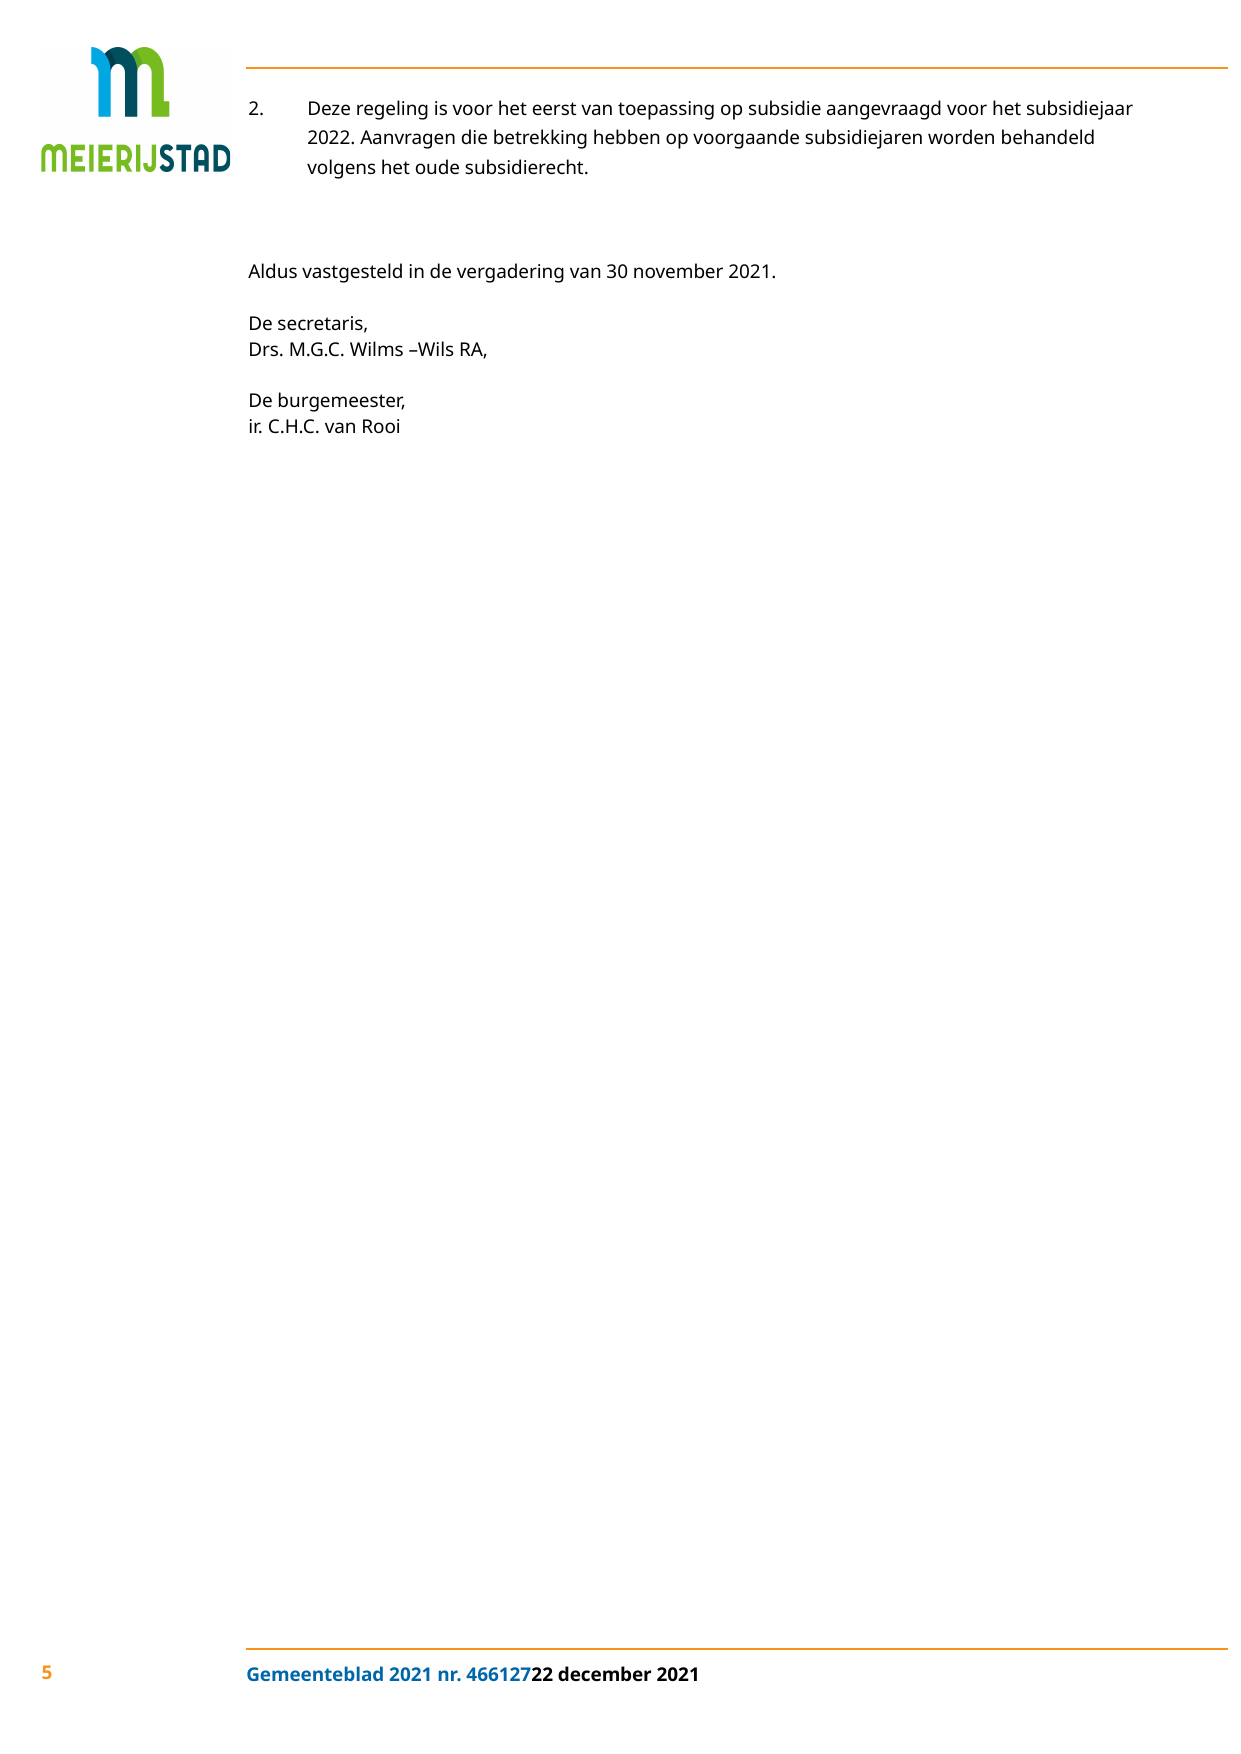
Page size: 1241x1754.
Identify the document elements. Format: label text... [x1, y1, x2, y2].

picture [41, 47, 231, 172]
text Aldus vastgesteld in de vergadering van 30 november 2021. [248, 259, 1152, 284]
text De secretaris, [248, 310, 1152, 336]
text De burgemeester, [248, 387, 1152, 413]
text ir. C.H.C. van Rooi [248, 413, 1152, 439]
text Drs. M.G.C. Wilms –Wils RA, [248, 336, 1152, 362]
list Deze regeling is voor het eerst van toepassing op subsidie aangevraagd voor het subsidiejaar 2022. Aanvragen die betrekking hebben op voorgaande subsidiejaren worden behandeld volgens het oude subsidierecht. [248, 95, 1152, 180]
